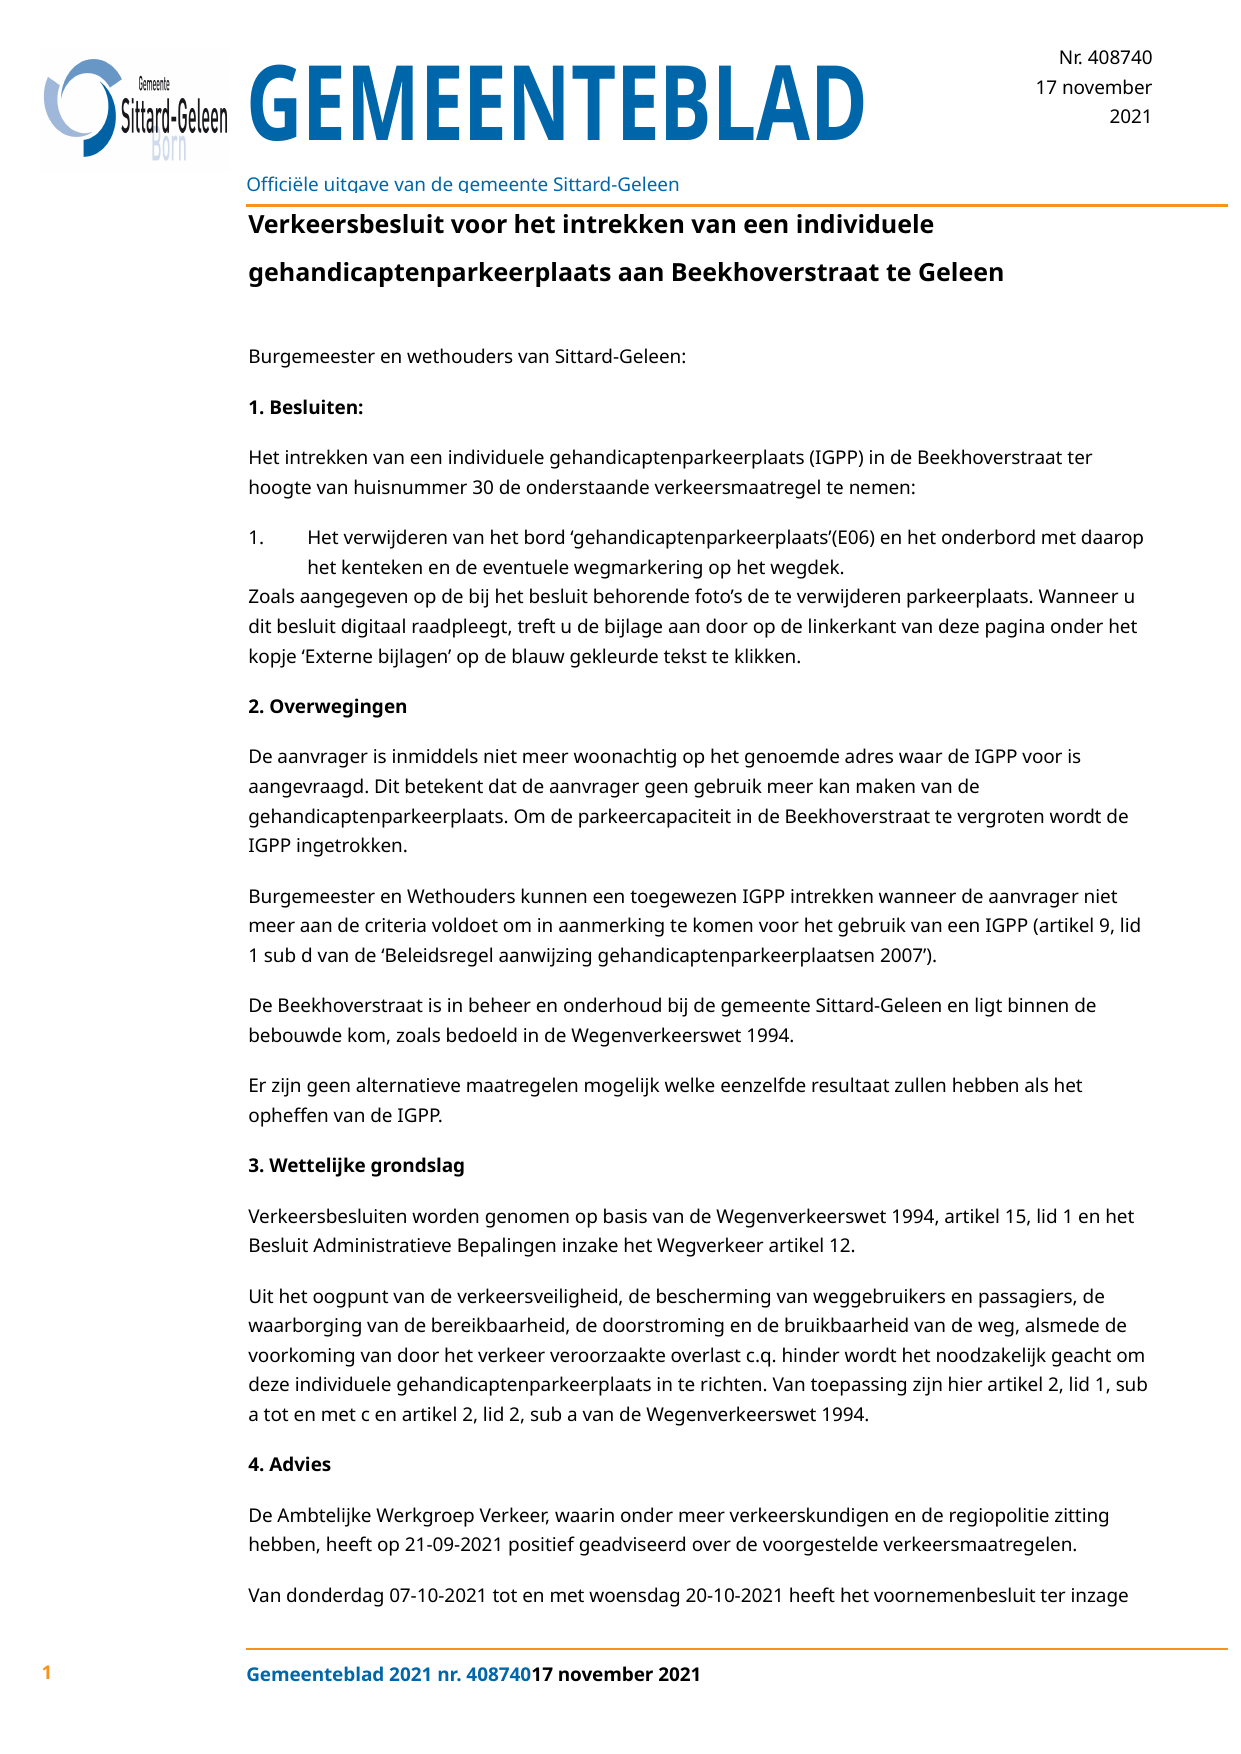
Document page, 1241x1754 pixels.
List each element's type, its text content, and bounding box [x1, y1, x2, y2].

text Burgemeester en Wethouders kunnen een toegewezen IGPP intrekken wanneer de aanvrager niet meer aan de criteria voldoet om in aanmerking te komen voor het gebruik van een IGPP (artikel 9, lid 1 sub d van de ‘Beleidsregel aanwijzing gehandicaptenparkeerplaatsen 2007’). [248, 883, 1152, 968]
text Zoals aangegeven op de bij het besluit behorende foto’s de te verwijderen parkeerplaats. Wanneer u dit besluit digitaal raadpleegt, treft u de bijlage aan door op de linkerkant van deze pagina onder het kopje ‘Externe bijlagen’ op de blauw gekleurde tekst te klikken. [248, 584, 1152, 668]
text Van donderdag 07-10-2021 tot en met woensdag 20-10-2021 heeft het voornemenbesluit ter inzage [248, 1582, 1152, 1608]
text Er zijn geen alternatieve maatregelen mogelijk welke eenzelfde resultaat zullen hebben als het opheffen van de IGPP. [248, 1072, 1152, 1128]
text De aanvrager is inmiddels niet meer woonachtig op het genoemde adres waar de IGPP voor is aangevraagd. Dit betekent dat de aanvrager geen gebruik meer kan maken van de gehandicaptenparkeerplaats. Om de parkeercapaciteit in de Beekhoverstraat te vergroten wordt de IGPP ingetrokken. [248, 744, 1152, 858]
text Burgemeester en wethouders van Sittard-Geleen: [248, 344, 1152, 369]
text De Ambtelijke Werkgroep Verkeer, waarin onder meer verkeerskundigen en de regiopolitie zitting hebben, heeft op 21-09-2021 positief geadviseerd over de voorgestelde verkeersmaatregelen. [248, 1502, 1152, 1557]
text 1. Besluiten: [248, 394, 1152, 420]
text Het intrekken van een individuele gehandicaptenparkeerplaats (IGPP) in de Beekhoverstraat ter hoogte van huisnummer 30 de onderstaande verkeersmaatregel te nemen: [248, 444, 1152, 500]
text De Beekhoverstraat is in beheer en onderhoud bij de gemeente Sittard-Geleen en ligt binnen de bebouwde kom, zoals bedoeld in de Wegenverkeerswet 1994. [248, 992, 1152, 1048]
text Verkeersbesluiten worden genomen op basis van de Wegenverkeerswet 1994, artikel 15, lid 1 en het Besluit Administratieve Bepalingen inzake het Wegverkeer artikel 12. [248, 1203, 1152, 1258]
text Uit het oogpunt van de verkeersveiligheid, de bescherming van weggebruikers en passagiers, de waarborging van de bereikbaarheid, de doorstroming en de bruikbaarheid van de weg, alsmede de voorkoming van door het verkeer veroorzaakte overlast c.q. hinder wordt het noodzakelijk geacht om deze individuele gehandicaptenparkeerplaats in te richten. Van toepassing zijn hier artikel 2, lid 1, sub a tot en met c en artikel 2, lid 2, sub a van de Wegenverkeerswet 1994. [248, 1283, 1152, 1427]
text 4. Advies [248, 1452, 1152, 1477]
list Het verwijderen van het bord ‘gehandicaptenparkeerplaats’(E06) en het onderbord met daarop het kenteken en de eventuele wegmarkering op het wegdek. [248, 524, 1152, 580]
text 2. Overwegingen [248, 693, 1152, 719]
text 3. Wettelijke grondslag [248, 1152, 1152, 1178]
text Verkeersbesluit voor het intrekken van een individuele gehandicaptenparkeerplaats aan Beekhoverstraat te Geleen [248, 207, 1152, 288]
picture [41, 47, 231, 172]
